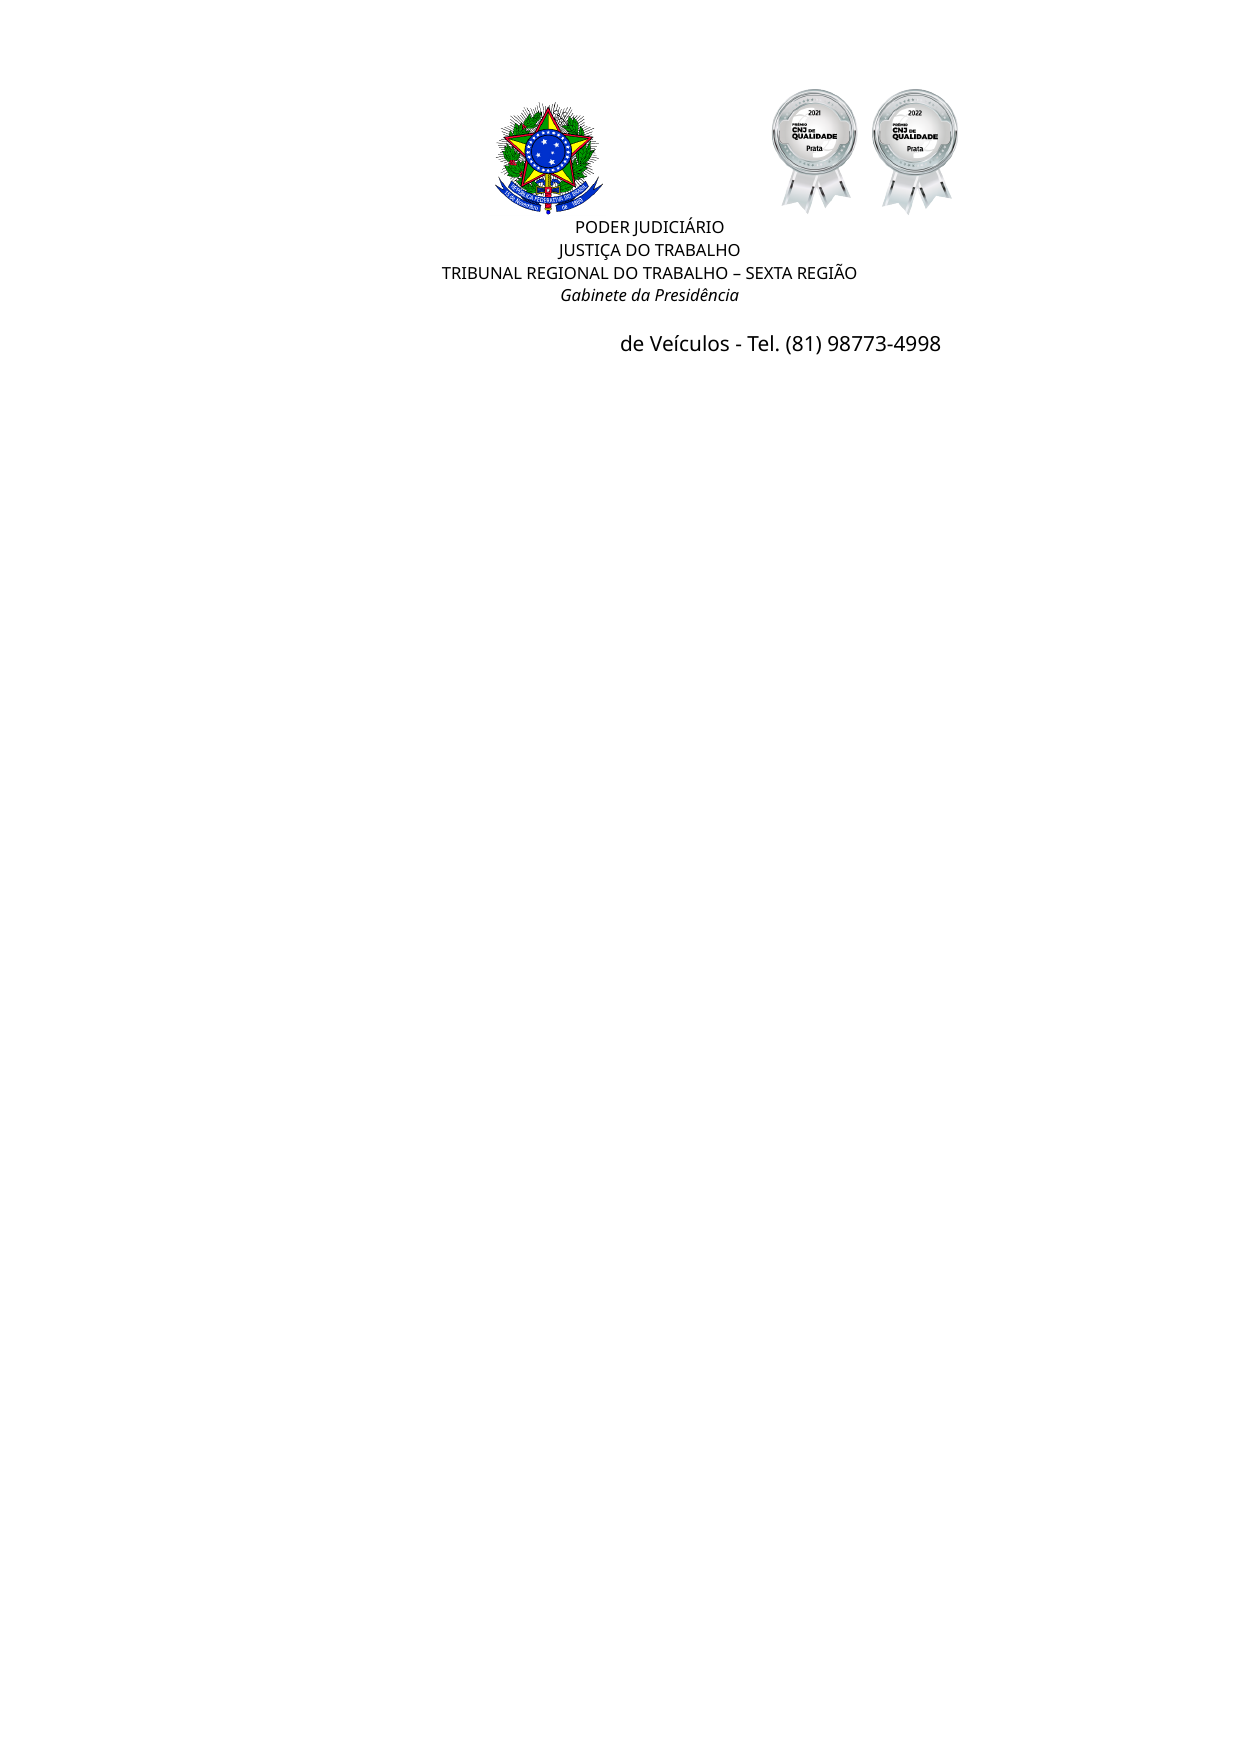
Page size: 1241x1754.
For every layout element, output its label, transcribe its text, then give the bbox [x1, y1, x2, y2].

text de Veículos - Tel. (81) 98773-4998 [177, 329, 1122, 358]
picture [752, 88, 959, 216]
picture [489, 99, 606, 216]
